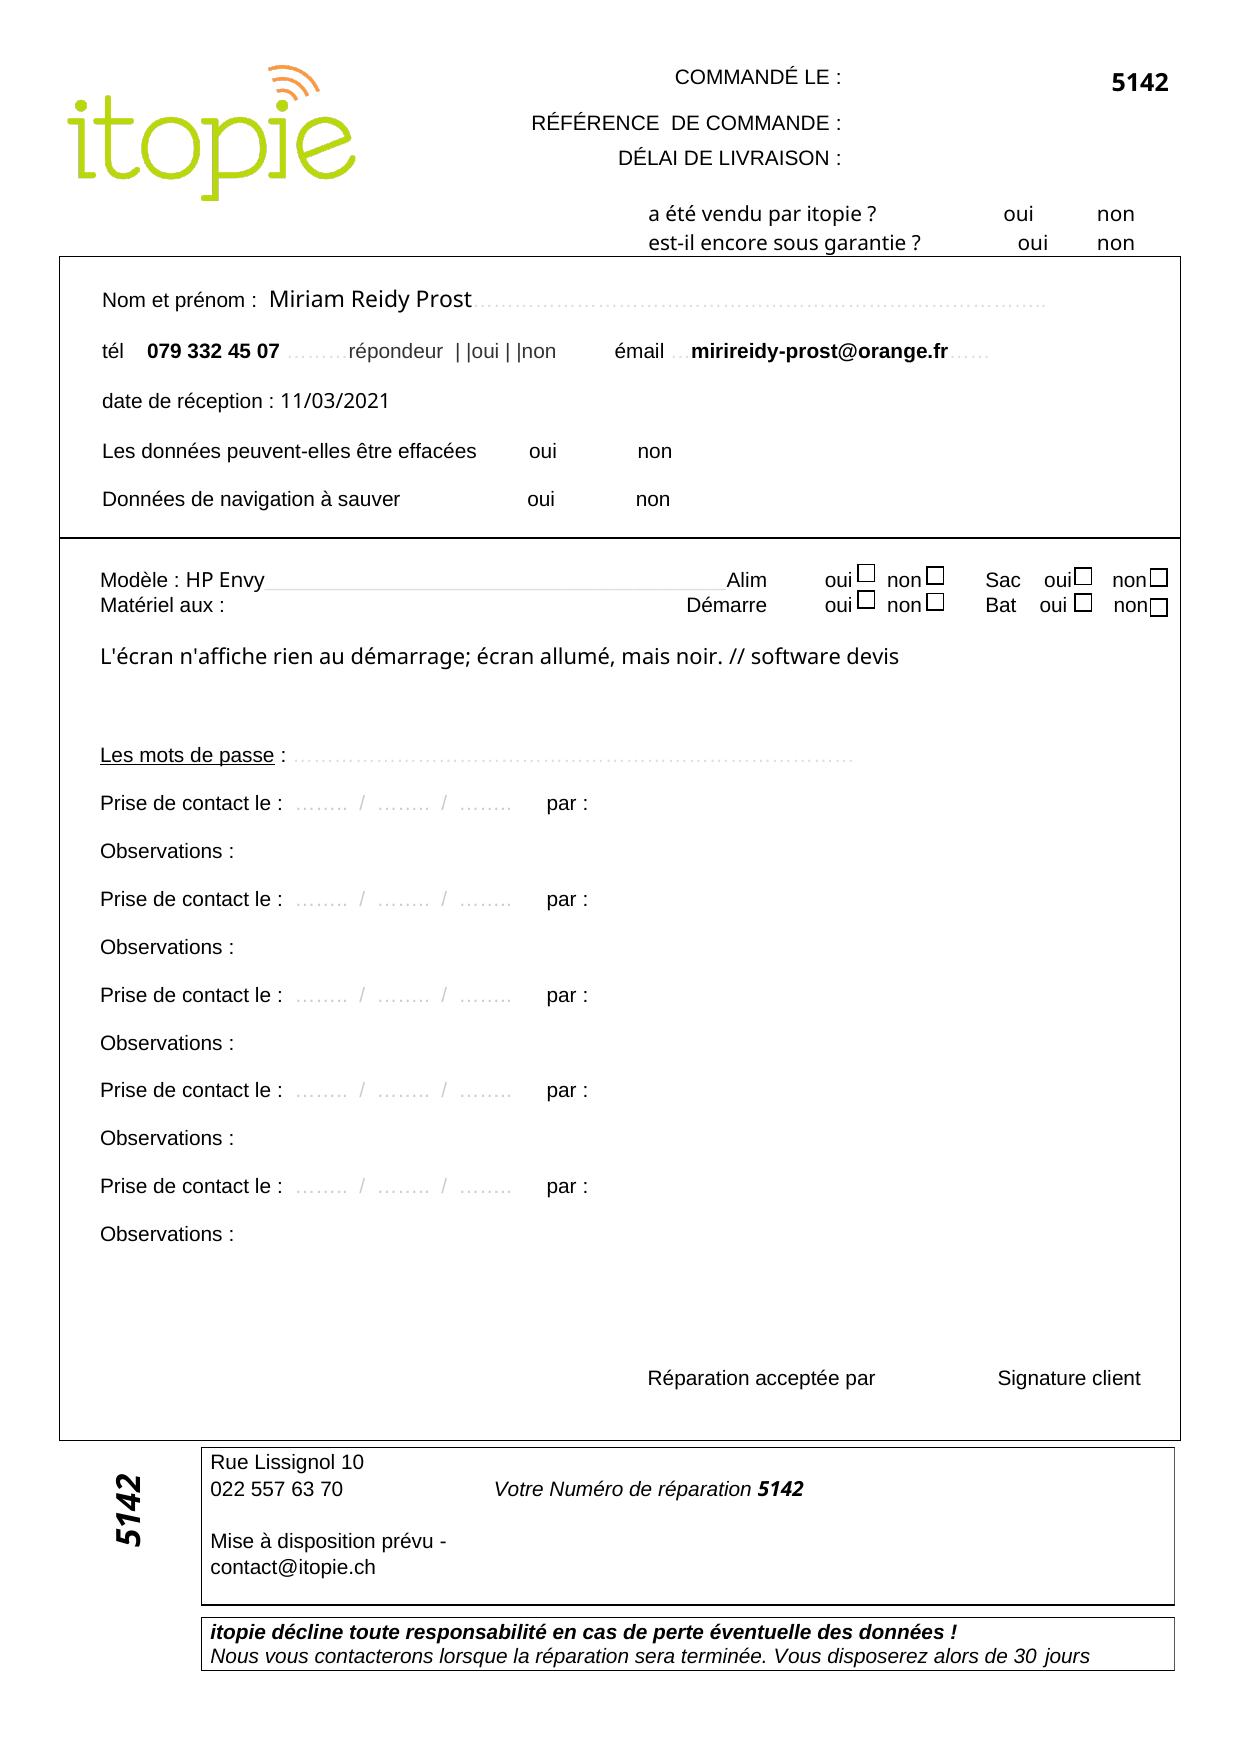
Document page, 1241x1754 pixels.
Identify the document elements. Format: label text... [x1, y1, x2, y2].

text Prise de contact le : …….. / …….. / …….. par : [60, 979, 1180, 1006]
text Réparation acceptée par Signature client [60, 1363, 1180, 1390]
table_cell itopie décline toute responsabilité en cas de perte éventuelle des données ! Nous vous contacterons lorsque la réparation sera terminée. Vous disposerez alors de 30 jours [195, 1611, 1180, 1677]
text Observations : [60, 931, 1180, 958]
text Observations : [60, 1027, 1180, 1054]
text Modèle : HP Envy Alim oui non Sac oui non [879, 562, 925, 590]
table_cell [847, 105, 1180, 140]
table_header 5142 [59, 1441, 195, 1677]
text Données de navigation à sauver oui non [60, 484, 1180, 511]
table_cell RÉFÉRENCE DE COMMANDE : [490, 105, 847, 140]
text L'écran n'affiche rien au démarrage; écran allumé, mais noir. // software devis [60, 638, 1180, 671]
text date de réception : 11/03/2021 [60, 383, 1180, 415]
text Modèle : HP Envy Alim oui non Sac oui non [948, 562, 1180, 590]
text Matériel aux : Démarre oui non Bat oui non [60, 590, 1180, 617]
text a été vendu par itopie ? oui non [59, 199, 1181, 228]
text Prise de contact le : …….. / …….. / …….. par : [60, 788, 1180, 815]
table_cell DÉLAI DE LIVRAISON : [490, 140, 847, 175]
text Observations : [60, 836, 1180, 863]
text Prise de contact le : …….. / …….. / …….. par : [60, 1171, 1180, 1198]
text est-il encore sous garantie ? oui non [59, 228, 1181, 256]
table_header COMMANDÉ LE : [490, 59, 847, 104]
text Les mots de passe : ……………………………………………………………………… [60, 740, 1180, 767]
table_cell [847, 140, 1180, 175]
text Modèle : HP Envy Alim oui non Sac oui non [60, 562, 856, 590]
text Les données peuvent-elles être effacées oui non [60, 436, 1180, 463]
text Nom et prénom : Miriam Reidy Prost……………………………………………………………………….. [60, 280, 1180, 314]
text Prise de contact le : …….. / …….. / …….. par : [60, 1075, 1180, 1102]
text tél 079 332 45 07 ………répondeur | |oui | |non émail …mirireidy-prost@orange.fr…… [60, 335, 1180, 362]
text Prise de contact le : …….. / …….. / …….. par : [60, 883, 1180, 911]
picture [67, 65, 356, 201]
table_header 5142 [847, 59, 1180, 104]
text Observations : [60, 1219, 1180, 1246]
table_header Rue Lissignol 10 022 557 63 70 Votre Numéro de réparation 5142 Mise à disposition prévu - contact@itopie.ch [195, 1441, 1180, 1611]
text Observations : [60, 1123, 1180, 1150]
